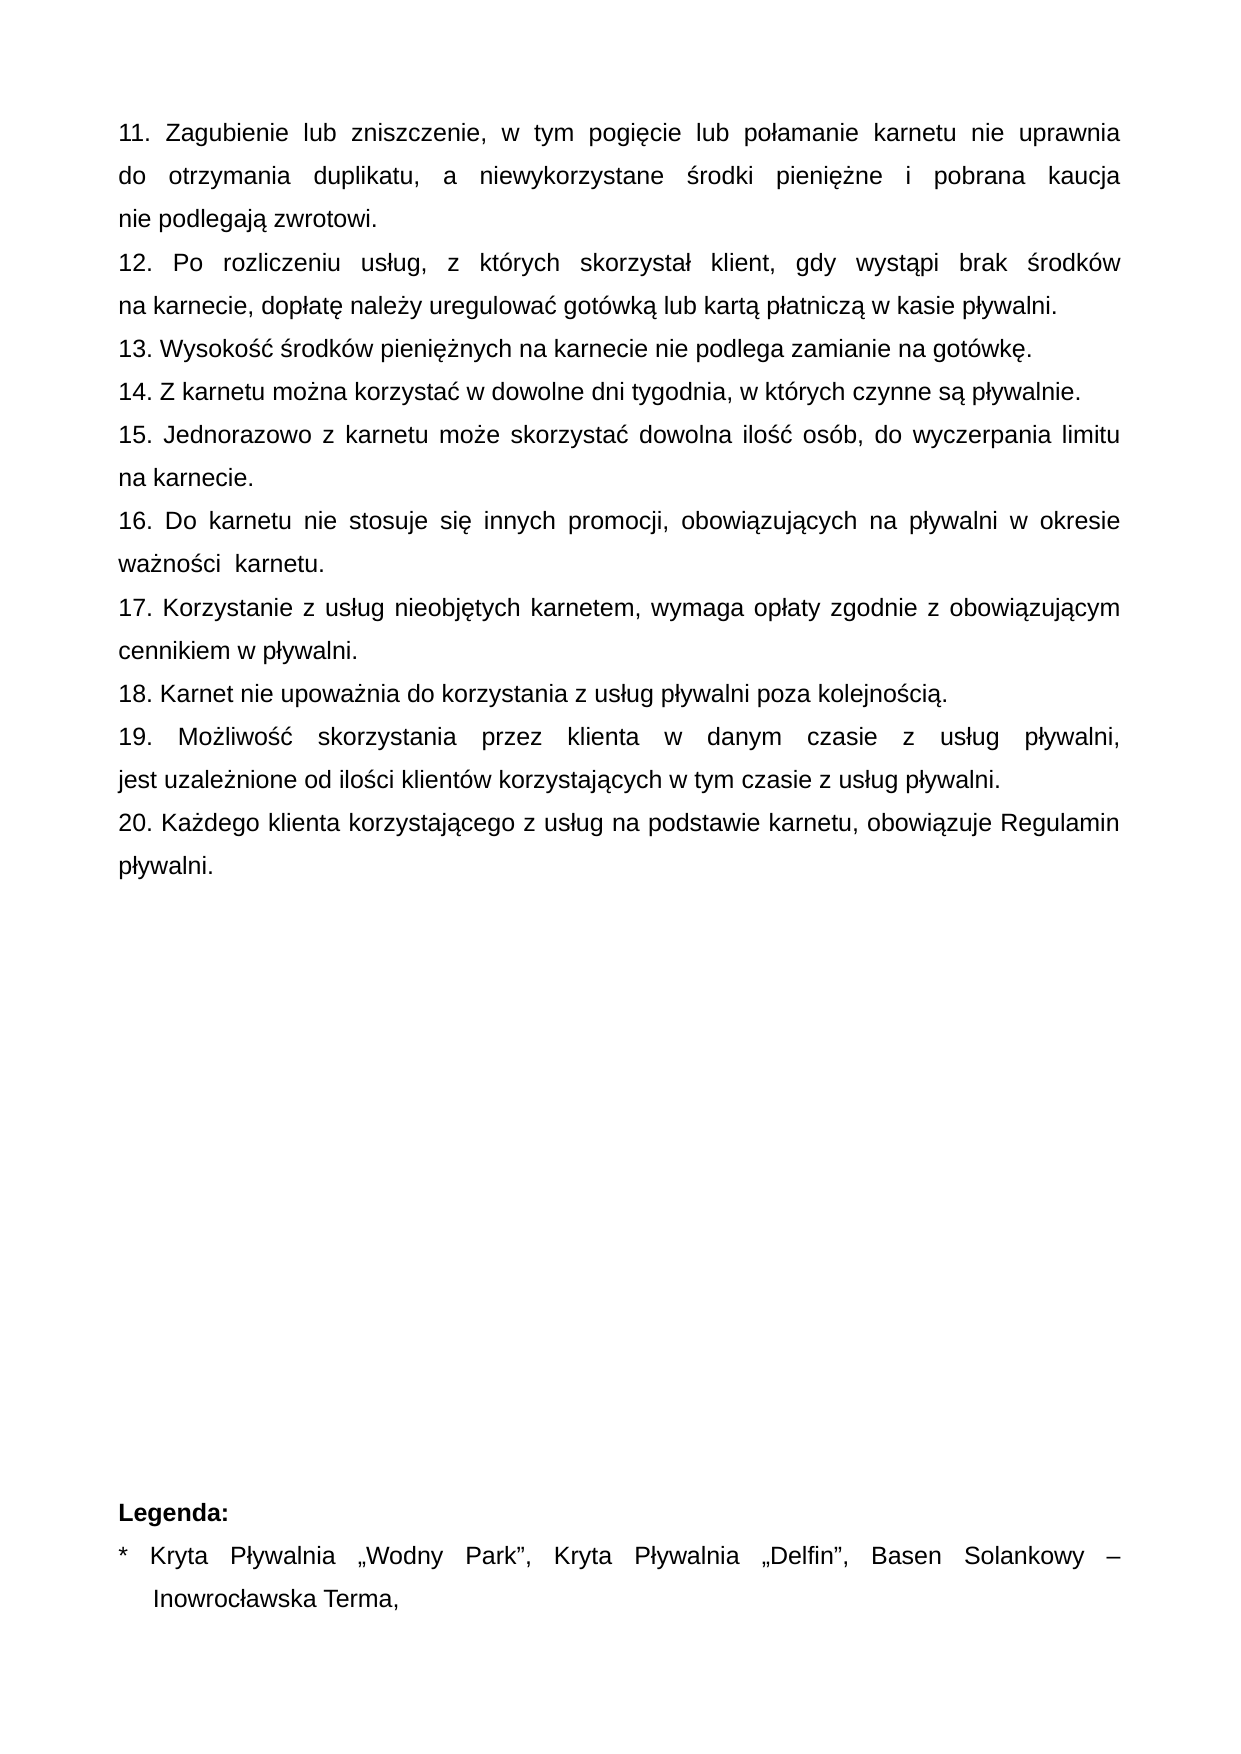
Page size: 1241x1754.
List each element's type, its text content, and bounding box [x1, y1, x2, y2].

text Legenda: [118, 1498, 1122, 1527]
text 17. Korzystanie z usług nieobjętych karnetem, wymaga opłaty zgodnie z obowiązującym cennikiem w pływalni. [118, 592, 1122, 664]
text 12. Po rozliczeniu usług, z których skorzystał klient, gdy wystąpi brak środków na karnecie, dopłatę należy uregulować gotówką lub kartą płatniczą w kasie pływalni. [118, 247, 1122, 319]
text 19. Możliwość skorzystania przez klienta w danym czasie z usług pływalni, jest uzależnione od ilości klientów korzystających w tym czasie z usług pływalni. [118, 722, 1122, 794]
text 16. Do karnetu nie stosuje się innych promocji, obowiązujących na pływalni w okresie ważności karnetu. [118, 506, 1122, 578]
text * Kryta Pływalnia „Wodny Park”, Kryta Pływalnia „Delfin”, Basen Solankowy – Inowrocławska Terma, [118, 1541, 1122, 1613]
text 13. Wysokość środków pieniężnych na karnecie nie podlega zamianie na gotówkę. [118, 334, 1122, 362]
text 14. Z karnetu można korzystać w dowolne dni tygodnia, w których czynne są pływalnie. [118, 377, 1122, 406]
text 11. Zagubienie lub zniszczenie, w tym pogięcie lub połamanie karnetu nie uprawnia do otrzymania duplikatu, a niewykorzystane środki pieniężne i pobrana kaucja nie podlegają zwrotowi. [118, 118, 1122, 233]
text 20. Każdego klienta korzystającego z usług na podstawie karnetu, obowiązuje Regulamin pływalni. [118, 808, 1122, 880]
text 15. Jednorazowo z karnetu może skorzystać dowolna ilość osób, do wyczerpania limitu na karnecie. [118, 420, 1122, 492]
text 18. Karnet nie upoważnia do korzystania z usług pływalni poza kolejnością. [118, 679, 1122, 707]
